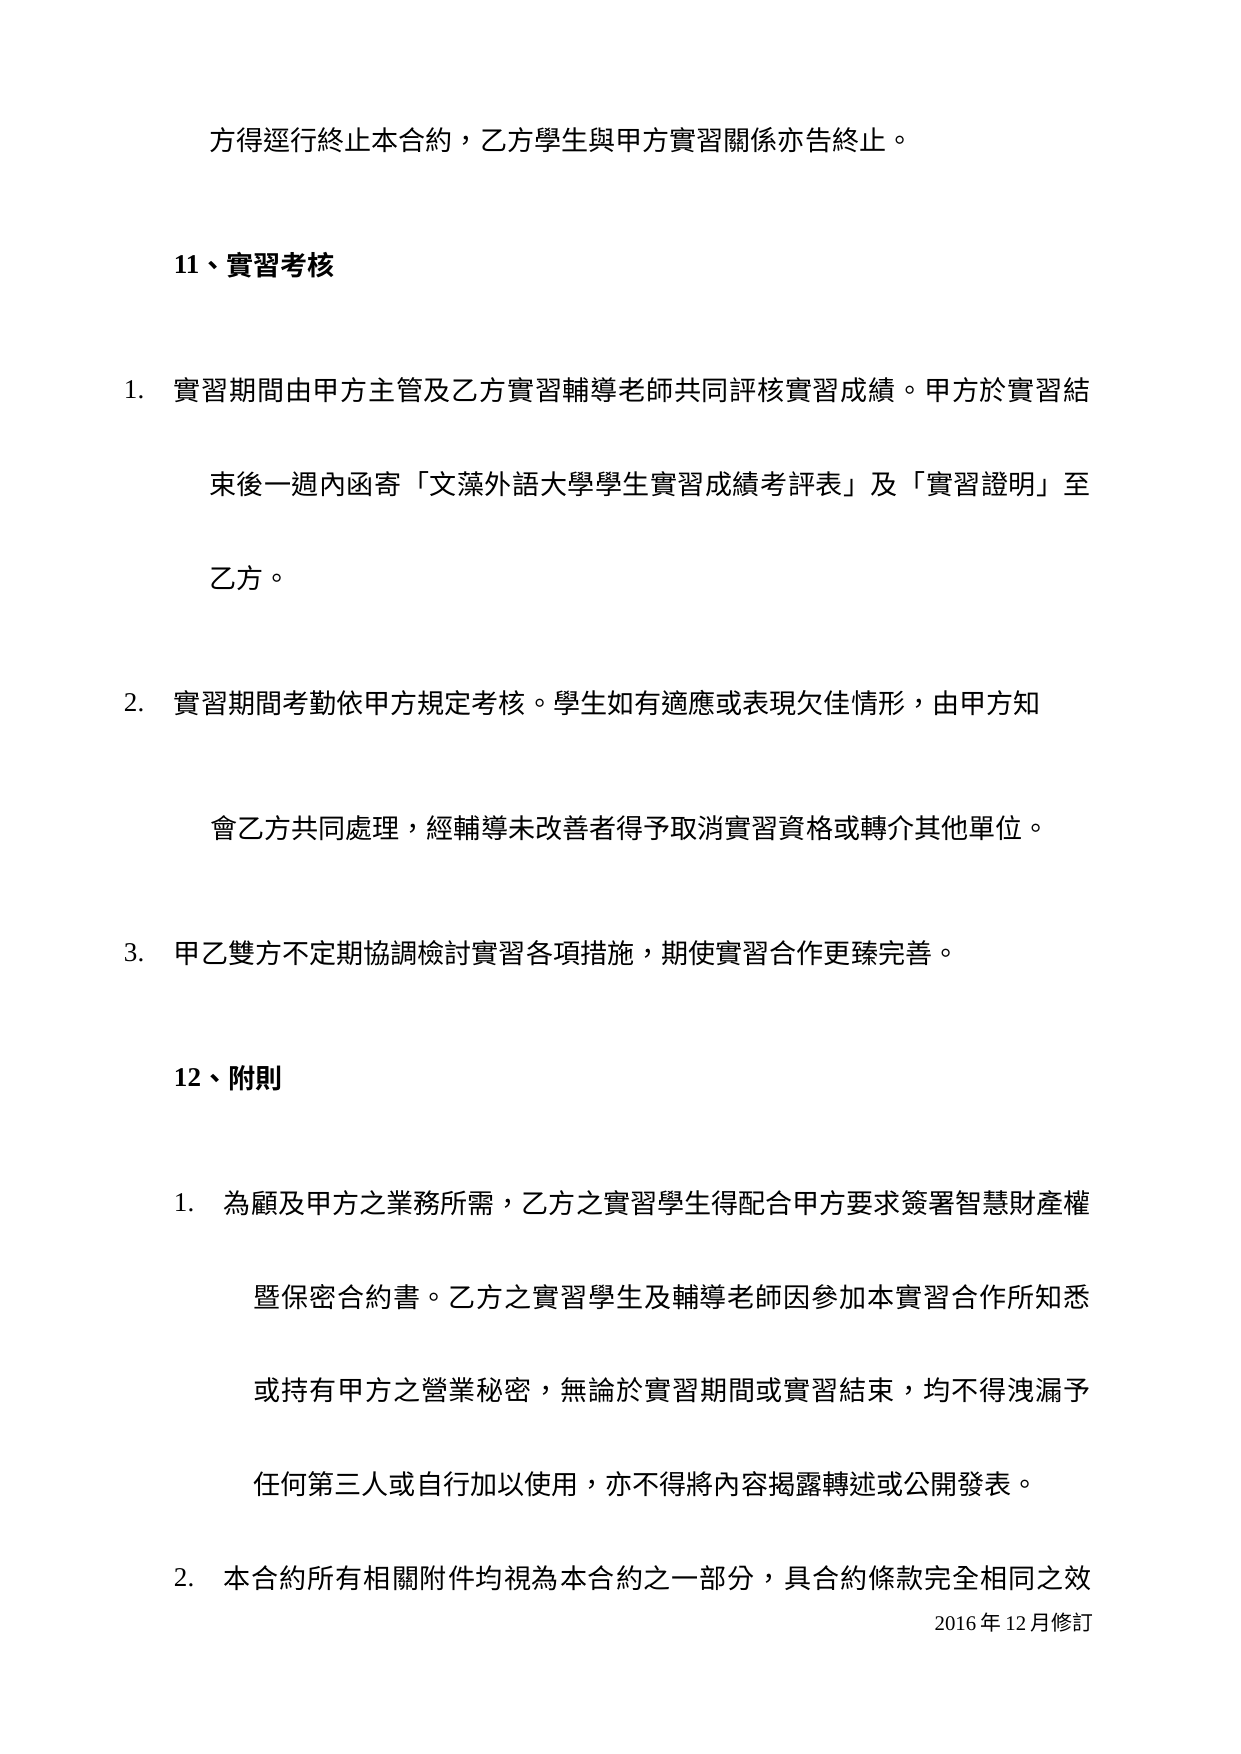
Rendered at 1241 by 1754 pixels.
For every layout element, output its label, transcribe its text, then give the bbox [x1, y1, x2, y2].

table_cell 簽約單位： 甲 方：OOOOOOOO 乙 方：文藻學校財團法人文藻外語大學 執行期間：000年00月00日 至 000年00月00日 中華民國000年00月00日 立合約書人： OOOOOOOO (以下簡稱甲方) 文藻學校財團法人文藻外語大學 （以下簡稱乙方） 基於共同推動學生實習制度之共識，雙方協議訂定下列事項，共同遵循。 實習合作職掌 甲方管理部門參與實習課程規劃、負責學生實習職務分配、報到、訓練 及輔導實習學生。 乙方負責聯繫協調實習有關事項及安排分發學生實習單位，並指派輔導 教師負責指導學生實習。 合約執行期限 實習月/週數：0 月/ 0 週 實習時數 ：000小時（總實習時數以實習證明為依據） 實習學生資料 實習工作內容 實習工作項目與職掌：_____________________________________________ (或可寫如「校外實習機構提供實習職缺需求表」所示，但合約需附上需求表做為附件)。 甲方工作項目安排以不影響學生健康及安全的工作為原則。 實習報到 乙方於實習前一週將實習生名單及報到資料寄達甲方，雙方如因事實需要 延長合作期程，宜由雙方同意後另約延長。 甲方於學生報到時，應即給予職前訓練，並派專人指導，職前訓練時數計入實習時數。 實習薪資： 膳宿： 交通： 保險：(註:如實習機構未提供保險，請在本項註明：實習期間，保險費用由 乙方統一承保)。 實習生輔導 實習期間每位學生均由實習單位主管擔任指導老師，督導實務實習工作內 容及進行技能指導工作。 實習期間乙方依實際狀況需要安排輔導老師赴甲方訪視實習生，負責實習 輔導、溝通、聯繫工作。 甲方所安排之實習內容不得要求學生協助從事違法行為。甲方如有違反，乙方得逕行終止本合約，乙方學生與甲方實習關係亦告終止。 實習考核 實習期間由甲方主管及乙方實習輔導老師共同評核實習成績。甲方於實習結束後一週內函寄「文藻外語大學學生實習成績考評表」及「實習證明」至乙方。 實習期間考勤依甲方規定考核。學生如有適應或表現欠佳情形，由甲方知 會乙方共同處理，經輔導未改善者得予取消實習資格或轉介其他單位。 甲乙雙方不定期協調檢討實習各項措施，期使實習合作更臻完善。 附則 為顧及甲方之業務所需，乙方之實習學生得配合甲方要求簽署智慧財產權暨保密合約書。乙方之實習學生及輔導老師因參加本實習合作所知悉或持有甲方之營業秘密，無論於實習期間或實習結束，均不得洩漏予任何第三人或自行加以使用，亦不得將內容揭露轉述或公開發表。 本合約所有相關附件均視為本合約之一部分，具合約條款完全相同之效力， 其他有關實習合作未盡事宜，甲乙雙方得視實際需要協議後另訂之。 甲方對實習生相關資料須善盡資料保護責任與符合個人資料保護法之使用範圍。 為落實性別平等精神及保障實習學生權益，甲方應依性別工作平等法對乙方學生具有保護義務，並建制相關規範、提供申訴管道及處理機制。當實習學生遭遇相關違反性別平等法令之情形，甲方應提供協助與處理，並於24小時內立即通知乙方。 本合約書之準據法均以中華民國法令為準則。 甲、乙雙方因本合約內容涉訟時，雙方合意以台灣高雄地方法院為第一審管轄法院。 本合約書一式二份，甲、乙雙方各執一份存照。 附件 附件一：「文藻外語大學學生實習證明書」。 附件二：「文藻外語大學學生實習成績考評表」。 立合約書人： 甲 方 : OOOOOOOOOOO 代表人：OOOOOOOOOOO 地 址：OOOOOOOOOOO 統一編號：OOOOOOOOO 乙 方： 文藻學校財團法人文藻外語大學 代表人： 校長 地 址： 80793高雄市三民區民族一路900號 統一編號：76000424 文藻學校財團法人文藻外語大學 Wenzao Ursuline University of Languages 學生校外實習成績考評表Internship Evaluation Form 本表為學生校外實習成績考評表，請實習部門主管於學生實習結束後寄回文藻學校財團法人文藻外語大學學生事務處-生涯發展中心收。This evaluation form is to be completed by the supervisor after the intern’s completion of internship. Please send the completed form to the Career Development Center, Office of Student Affairs of Wenzao Ursuline University of Languages. 學生之實習報告最遲應於實習結束前一週內繳交乙份給實習機構主管評核。Upon completing the internship, the intern student should hand in the Internship Report to the supervisor within one week. [148, 98, 1104, 1597]
